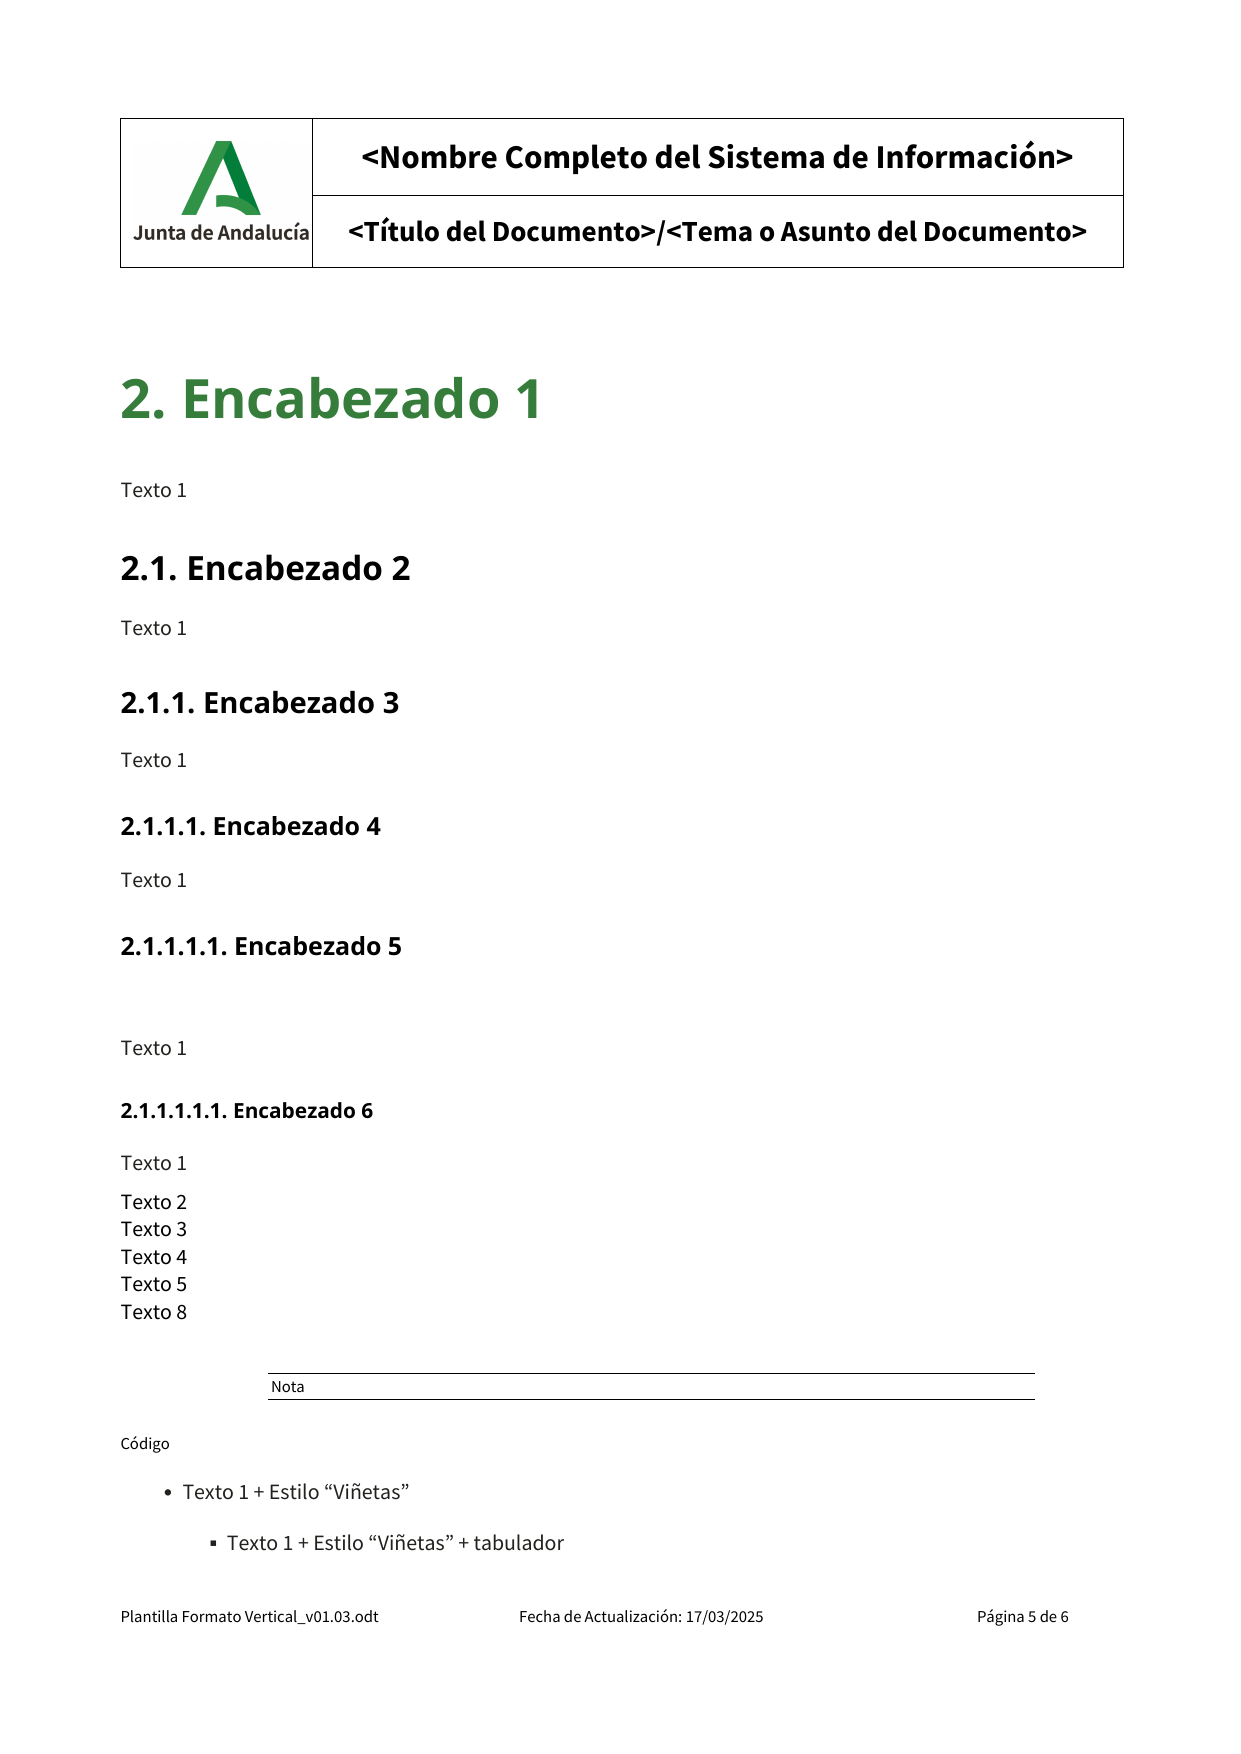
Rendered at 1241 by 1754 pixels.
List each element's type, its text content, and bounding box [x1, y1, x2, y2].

text Texto 1 [120, 866, 1123, 893]
picture [132, 139, 310, 242]
text Texto 1 [120, 476, 1123, 503]
text Texto 1 [120, 613, 1123, 641]
text Texto 2 [120, 1188, 1123, 1215]
text Texto 8 [120, 1298, 1123, 1325]
list Texto 1 + Estilo “Viñetas” + tabulador [209, 1529, 1123, 1557]
subtitle Encabezado 5 [120, 929, 1123, 963]
subtitle Encabezado 2 [120, 544, 1123, 590]
text Texto 1 [120, 1034, 1123, 1061]
text Texto 5 [120, 1270, 1123, 1298]
text Texto 4 [120, 1243, 1123, 1270]
list Texto 1 + Estilo “Viñetas” [164, 1478, 1123, 1506]
subtitle Encabezado 4 [120, 808, 1123, 842]
text Código [120, 1433, 1123, 1454]
subtitle Encabezado 3 [120, 682, 1123, 722]
text Texto 1 [120, 745, 1123, 773]
subtitle Encabezado 6 [120, 1097, 1123, 1125]
subtitle Encabezado 1 [120, 361, 1123, 434]
text Texto 3 [120, 1215, 1123, 1243]
text Nota [268, 1374, 1035, 1399]
text Texto 1 [120, 1148, 1123, 1176]
